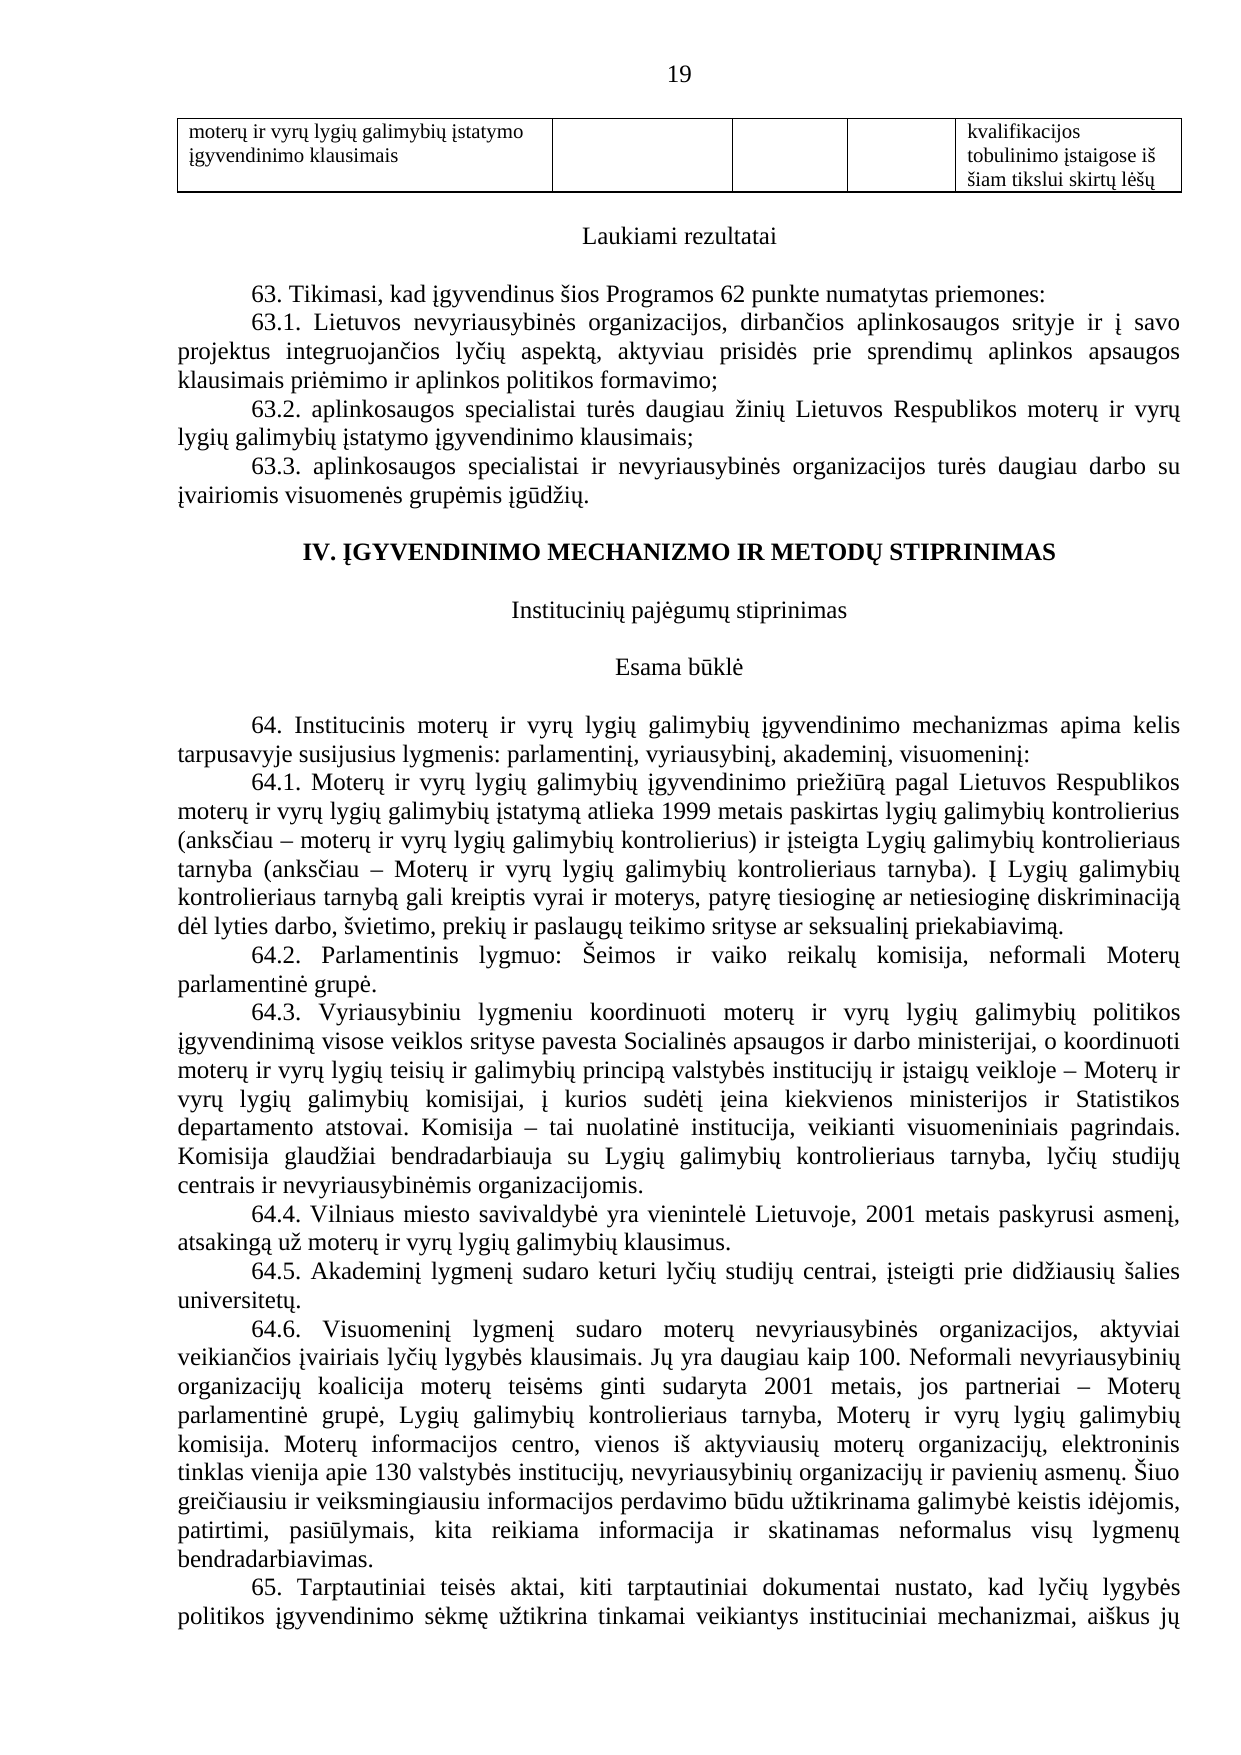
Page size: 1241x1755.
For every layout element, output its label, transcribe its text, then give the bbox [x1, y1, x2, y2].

text 63.1. Lietuvos nevyriausybinės organizacijos, dirbančios aplinkosaugos srityje ir į savo projektus integruojančios lyčių aspektą, aktyviau prisidės prie sprendimų aplinkos apsaugos klausimais priėmimo ir aplinkos politikos formavimo; [177, 307, 1181, 394]
text Esama būklė [177, 652, 1181, 681]
text 65. Tarptautiniai teisės aktai, kiti tarptautiniai dokumentai nustato, kad lyčių lygybės politikos įgyvendinimo sėkmę užtikrina tinkamai veikiantys instituciniai mechanizmai, aiškus jų [177, 1572, 1181, 1630]
text 64.4. Vilniaus miesto savivaldybė yra vienintelė Lietuvoje, 2001 metais paskyrusi asmenį, atsakingą už moterų ir vyrų lygių galimybių klausimus. [177, 1199, 1181, 1256]
text IV. ĮGYVENDINIMO MECHANIZMO IR METODŲ STIPRINIMAS [177, 537, 1181, 566]
text 63.2. aplinkosaugos specialistai turės daugiau žinių Lietuvos Respublikos moterų ir vyrų lygių galimybių įstatymo įgyvendinimo klausimais; [177, 394, 1181, 451]
text 64.5. Akademinį lygmenį sudaro keturi lyčių studijų centrai, įsteigti prie didžiausių šalies universitetų. [177, 1256, 1181, 1314]
table_cell [848, 119, 955, 191]
text 63.3. aplinkosaugos specialistai ir nevyriausybinės organizacijos turės daugiau darbo su įvairiomis visuomenės grupėmis įgūdžių. [177, 451, 1181, 509]
table_cell [553, 119, 732, 191]
text 64.2. Parlamentinis lygmuo: Šeimos ir vaiko reikalų komisija, neformali Moterų parlamentinė grupė. [177, 940, 1181, 997]
text Laukiami rezultatai [177, 221, 1181, 250]
text 64.6. Visuomeninį lygmenį sudaro moterų nevyriausybinės organizacijos, aktyviai veikiančios įvairiais lyčių lygybės klausimais. Jų yra daugiau kaip 100. Neformali nevyriausybinių organizacijų koalicija moterų teisėms ginti sudaryta 2001 metais, jos partneriai – Moterų parlamentinė grupė, Lygių galimybių kontrolieriaus tarnyba, Moterų ir vyrų lygių galimybių komisija. Moterų informacijos centro, vienos iš aktyviausių moterų organizacijų, elektroninis tinklas vienija apie 130 valstybės institucijų, nevyriausybinių organizacijų ir pavienių asmenų. Šiuo greičiausiu ir veiksmingiausiu informacijos perdavimo būdu užtikrinama galimybė keistis idėjomis, patirtimi, pasiūlymais, kita reikiama informacija ir skatinamas neformalus visų lygmenų bendradarbiavimas. [177, 1314, 1181, 1572]
table_cell kvalifikacijos tobulinimo įstaigose iš šiam tikslui skirtų lėšų [956, 119, 1181, 191]
text 64. Institucinis moterų ir vyrų lygių galimybių įgyvendinimo mechanizmas apima kelis tarpusavyje susijusius lygmenis: parlamentinį, vyriausybinį, akademinį, visuomeninį: [177, 710, 1181, 767]
text 64.3. Vyriausybiniu lygmeniu koordinuoti moterų ir vyrų lygių galimybių politikos įgyvendinimą visose veiklos srityse pavesta Socialinės apsaugos ir darbo ministerijai, o koordinuoti moterų ir vyrų lygių teisių ir galimybių principą valstybės institucijų ir įstaigų veikloje – Moterų ir vyrų lygių galimybių komisijai, į kurios sudėtį įeina kiekvienos ministerijos ir Statistikos departamento atstovai. Komisija – tai nuolatinė institucija, veikianti visuomeniniais pagrindais. Komisija glaudžiai bendradarbiauja su Lygių galimybių kontrolieriaus tarnyba, lyčių studijų centrais ir nevyriausybinėmis organizacijomis. [177, 997, 1181, 1199]
text Institucinių pajėgumų stiprinimas [177, 595, 1181, 624]
text 64.1. Moterų ir vyrų lygių galimybių įgyvendinimo priežiūrą pagal Lietuvos Respublikos moterų ir vyrų lygių galimybių įstatymą atlieka 1999 metais paskirtas lygių galimybių kontrolierius (anksčiau – moterų ir vyrų lygių galimybių kontrolierius) ir įsteigta Lygių galimybių kontrolieriaus tarnyba (anksčiau – Moterų ir vyrų lygių galimybių kontrolieriaus tarnyba). Į Lygių galimybių kontrolieriaus tarnybą gali kreiptis vyrai ir moterys, patyrę tiesioginę ar netiesioginę diskriminaciją dėl lyties darbo, švietimo, prekių ir paslaugų teikimo srityse ar seksualinį priekabiavimą. [177, 767, 1181, 940]
table_cell moterų ir vyrų lygių galimybių įstatymo įgyvendinimo klausimais [178, 119, 552, 191]
text 63. Tikimasi, kad įgyvendinus šios Programos 62 punkte numatytas priemones: [177, 279, 1181, 307]
table_cell [733, 119, 847, 191]
